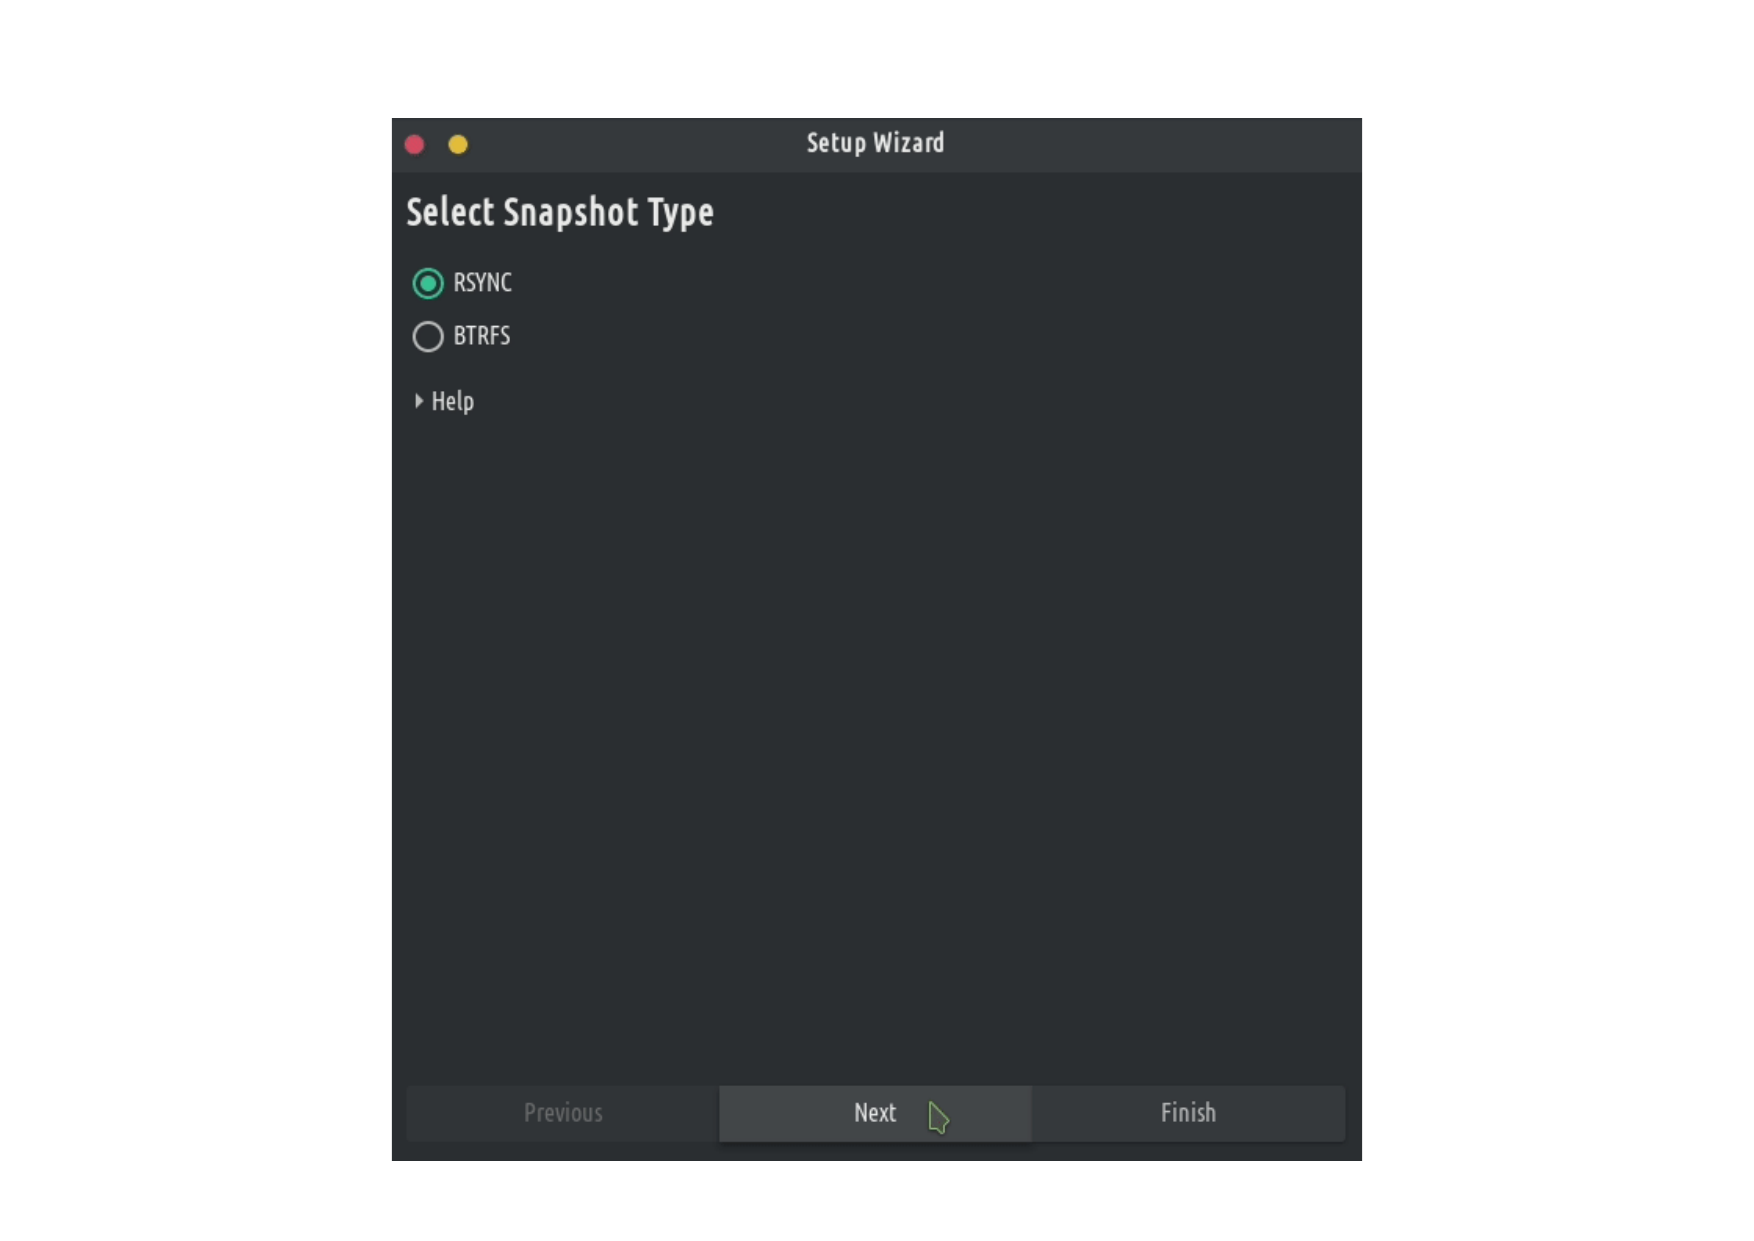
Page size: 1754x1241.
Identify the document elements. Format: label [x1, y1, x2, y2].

picture [391, 118, 1363, 1161]
